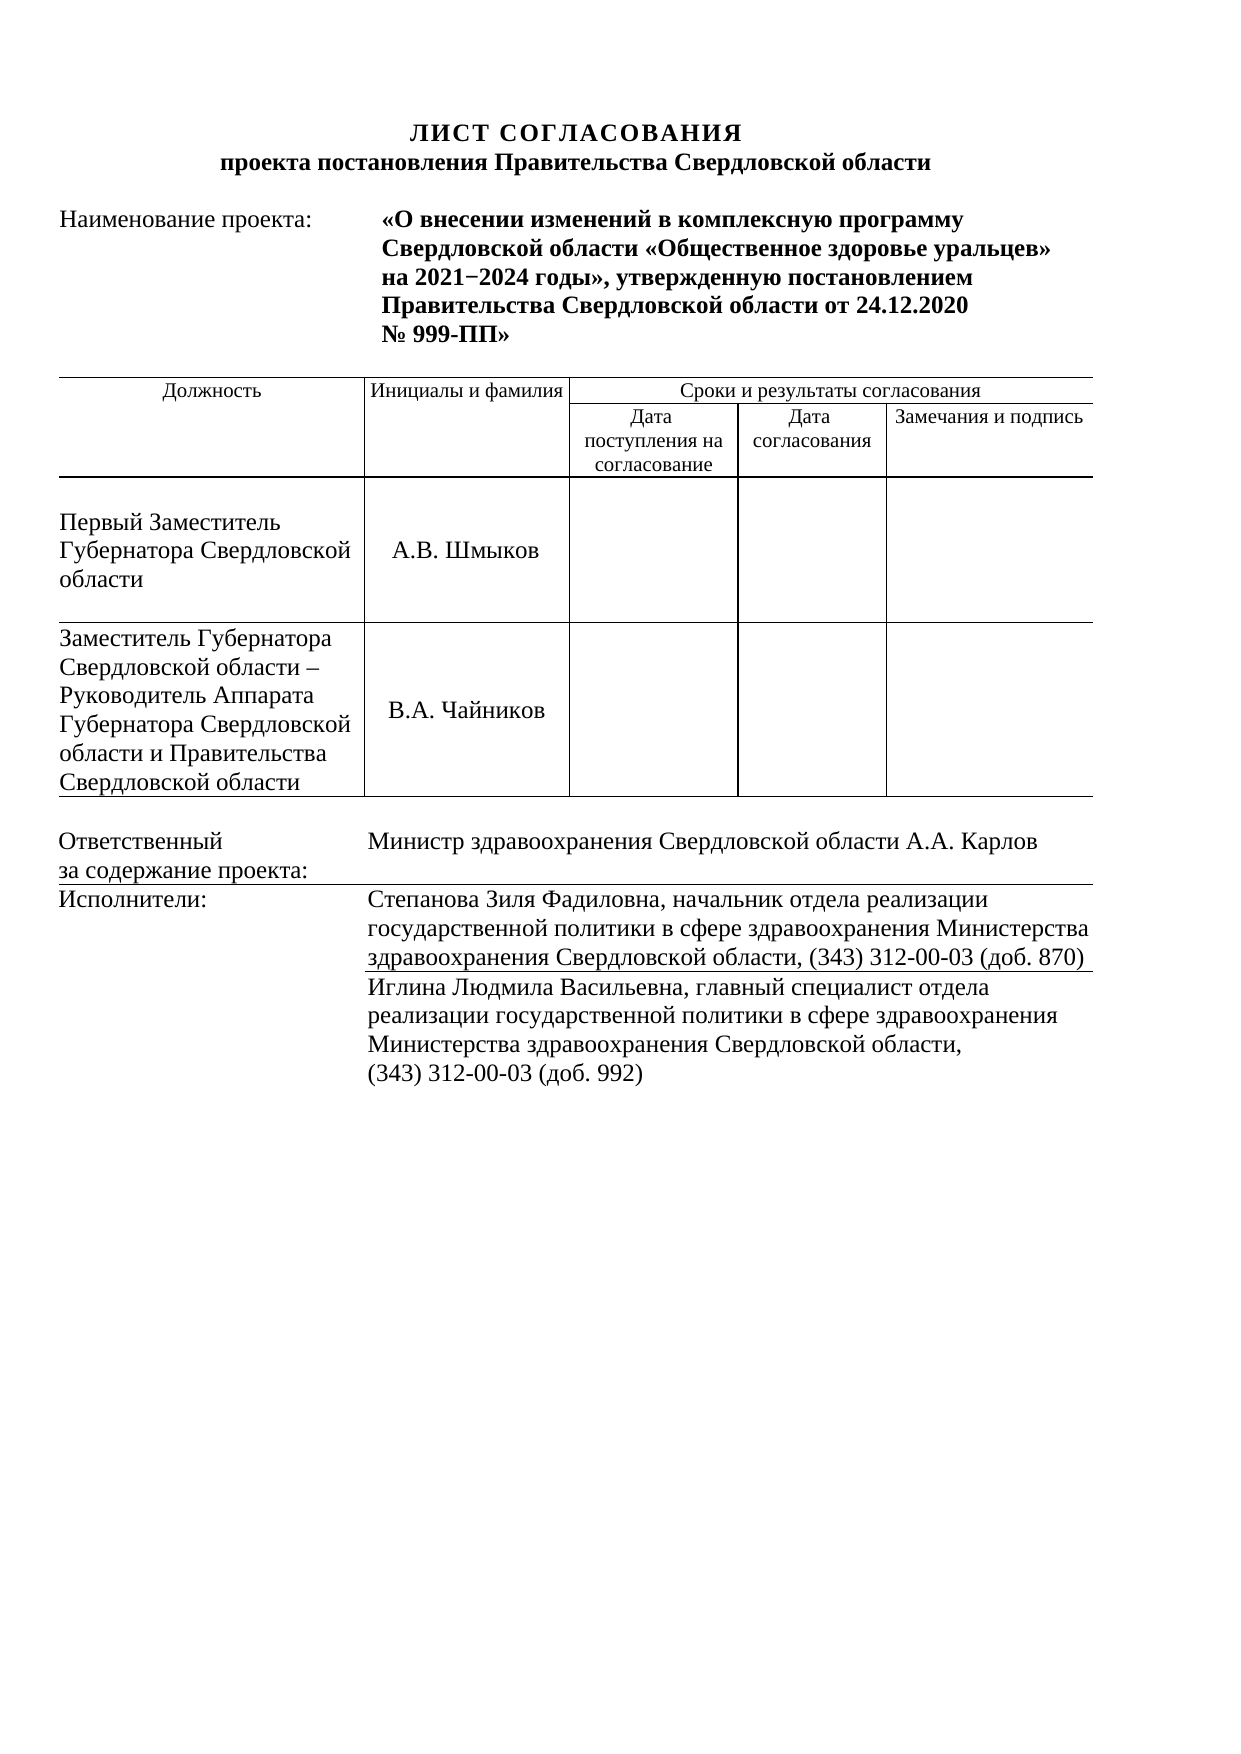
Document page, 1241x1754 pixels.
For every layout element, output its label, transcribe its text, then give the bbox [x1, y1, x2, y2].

table_header Наименование проекта: [56, 204, 358, 348]
table_cell Степанова Зиля Фадиловна, начальник отдела реализации государственной политики в сфере здравоохранения Министерства здравоохранения Свердловской области, (343) 312-00-03 (доб. 870) [365, 885, 1092, 971]
table_header Инициалы и фамилия [365, 378, 569, 476]
text ЛИСТ СОГЛАСОВАНИЯ [59, 118, 1092, 147]
table_cell Ответственный за содержание проекта: [59, 797, 364, 883]
table_cell Дата поступления на согласование [570, 404, 737, 476]
table_cell Исполнители: [59, 885, 364, 971]
table_cell [887, 478, 1092, 622]
table_cell [570, 623, 737, 796]
table_cell А.В. Шмыков [365, 478, 569, 622]
table_header Сроки и результаты согласования [570, 378, 1092, 402]
table_cell [739, 623, 886, 796]
table_cell [887, 623, 1092, 796]
table_cell Замечания и подпись [887, 404, 1092, 476]
text проекта постановления Правительства Свердловской области [59, 147, 1092, 176]
table_cell [739, 478, 886, 622]
table_header Должность [59, 378, 364, 476]
table_cell [59, 971, 364, 1096]
table_cell Министр здравоохранения Свердловской области А.А. Карлов [365, 797, 1092, 883]
table_cell [570, 478, 737, 622]
table_cell Дата согласования [739, 404, 886, 476]
table_cell В.А. Чайников [365, 623, 569, 796]
table_cell Иглина Людмила Васильевна, главный специалист отдела реализации государственной политики в сфере здравоохранения Министерства здравоохранения Свердловской области, (343) 312-00-03 (доб. 992) [365, 972, 1092, 1096]
table_header «О внесении изменений в комплексную программу Свердловской области «Общественное здоровье уральцев» на 2021−2024 годы», утвержденную постановлением Правительства Свердловской области от 24.12.2020 № 999-ПП» [358, 204, 1089, 348]
table_cell Заместитель Губернатора Свердловской области – Руководитель Аппарата Губернатора Свердловской области и Правительства Свердловской области [59, 623, 364, 796]
table_cell Первый Заместитель Губернатора Свердловской области [59, 478, 364, 622]
